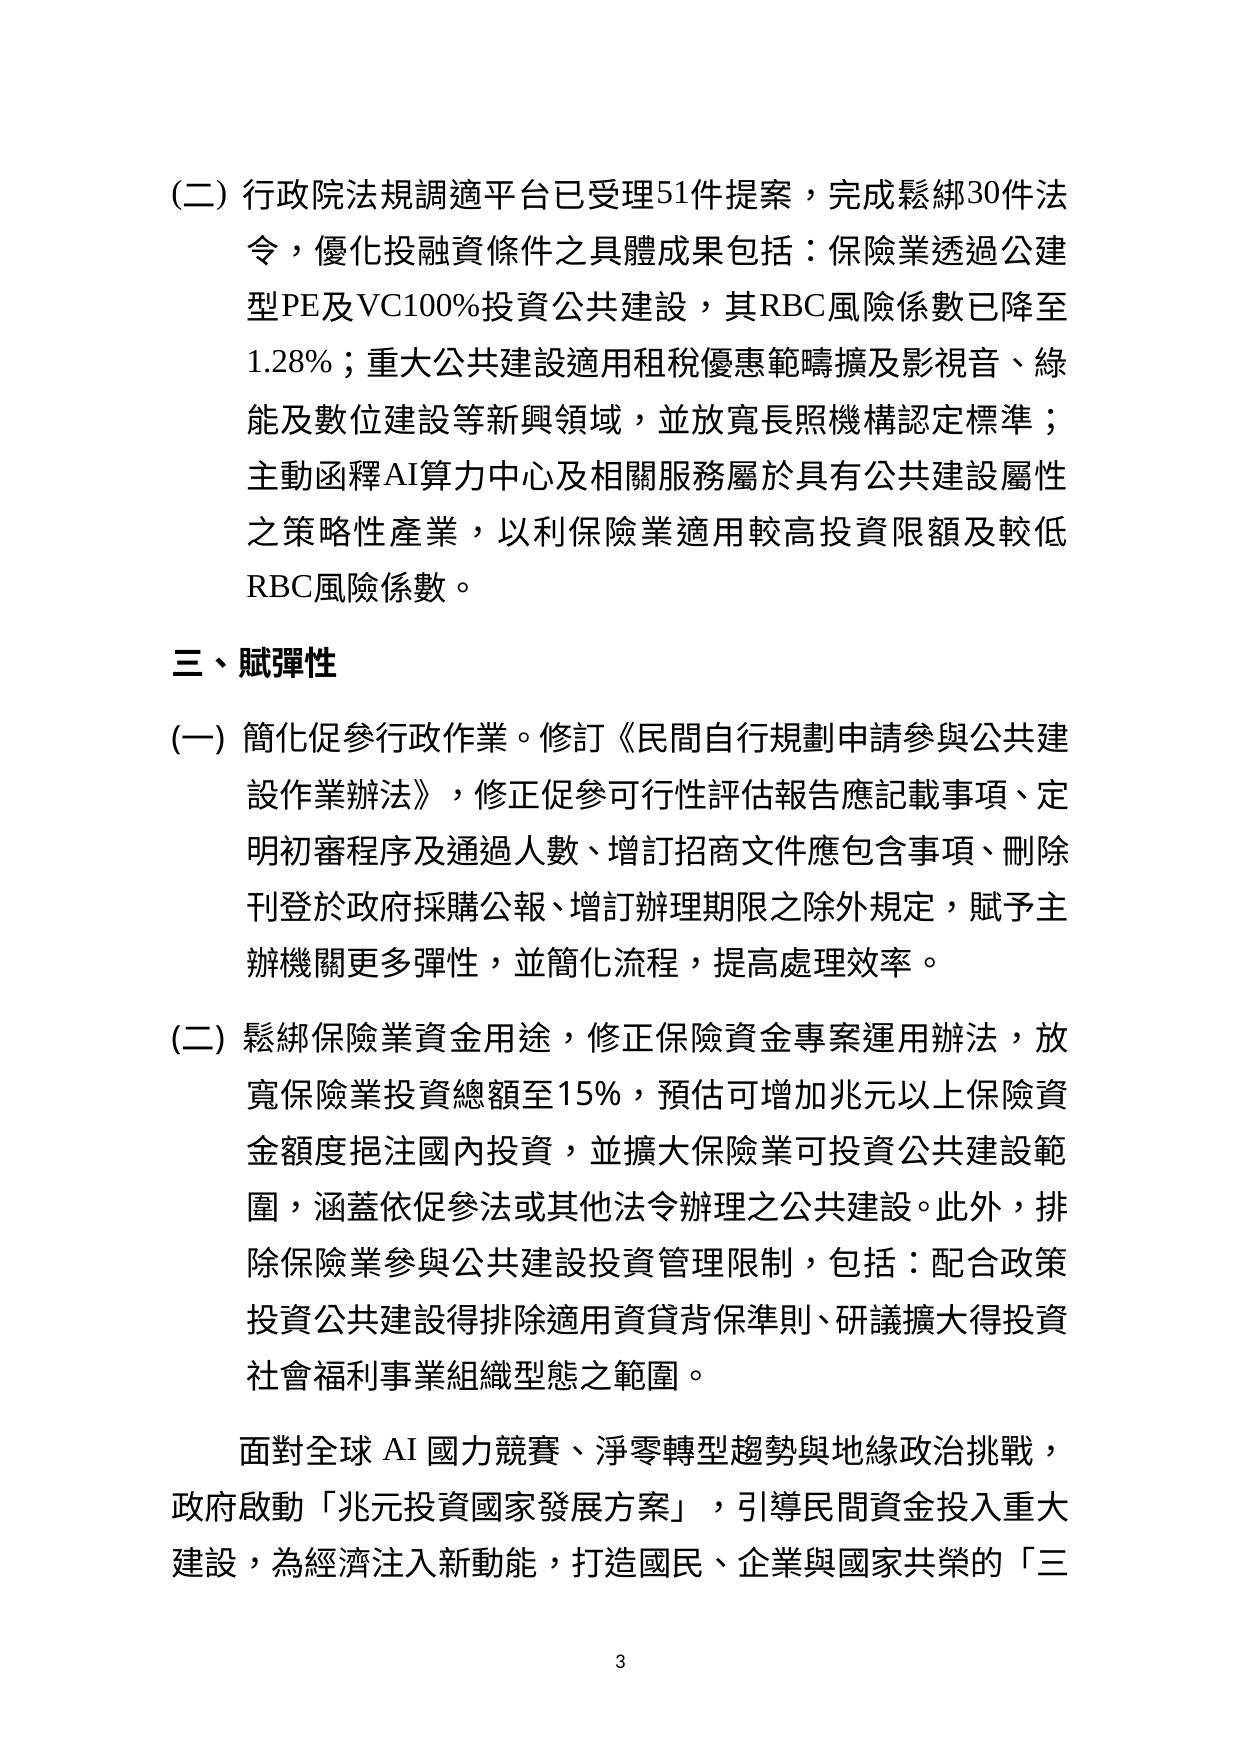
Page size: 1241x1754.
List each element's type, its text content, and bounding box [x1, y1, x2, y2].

list 簡化促參行政作業。修訂《民間自行規劃申請參與公共建設作業辦法》，修正促參可行性評估報告應記載事項、定明初審程序及通過人數、增訂招商文件應包含事項、刪除刊登於政府採購公報、增訂辦理期限之除外規定，賦予主辦機關更多彈性，並簡化流程，提高處理效率。 [171, 708, 1069, 989]
text 三、賦彈性 [171, 633, 1069, 689]
list 行政院法規調適平台已受理51件提案，完成鬆綁30件法令，優化投融資條件之具體成果包括：保險業透過公建型PE及VC100%投資公共建設，其RBC風險係數已降至1.28%；重大公共建設適用租稅優惠範疇擴及影視音、綠能及數位建設等新興領域，並放寬長照機構認定標準；主動函釋AI算力中心及相關服務屬於具有公共建設屬性之策略性產業，以利保險業適用較高投資限額及較低RBC風險係數。 [171, 164, 1069, 614]
text 面對全球 AI 國力競賽、淨零轉型趨勢與地緣政治挑戰，政府啟動「兆元投資國家發展方案」，引導民間資金投入重大建設，為經濟注入新動能，打造國民、企業與國家共榮的「三 [171, 1421, 1069, 1589]
list 鬆綁保險業資金用途，修正保險資金專案運用辦法，放寬保險業投資總額至15%，預估可增加兆元以上保險資金額度挹注國內投資，並擴大保險業可投資公共建設範圍，涵蓋依促參法或其他法令辦理之公共建設。此外，排除保險業參與公共建設投資管理限制，包括：配合政策投資公共建設得排除適用資貸背保準則、研議擴大得投資社會福利事業組織型態之範圍。 [171, 1008, 1069, 1402]
